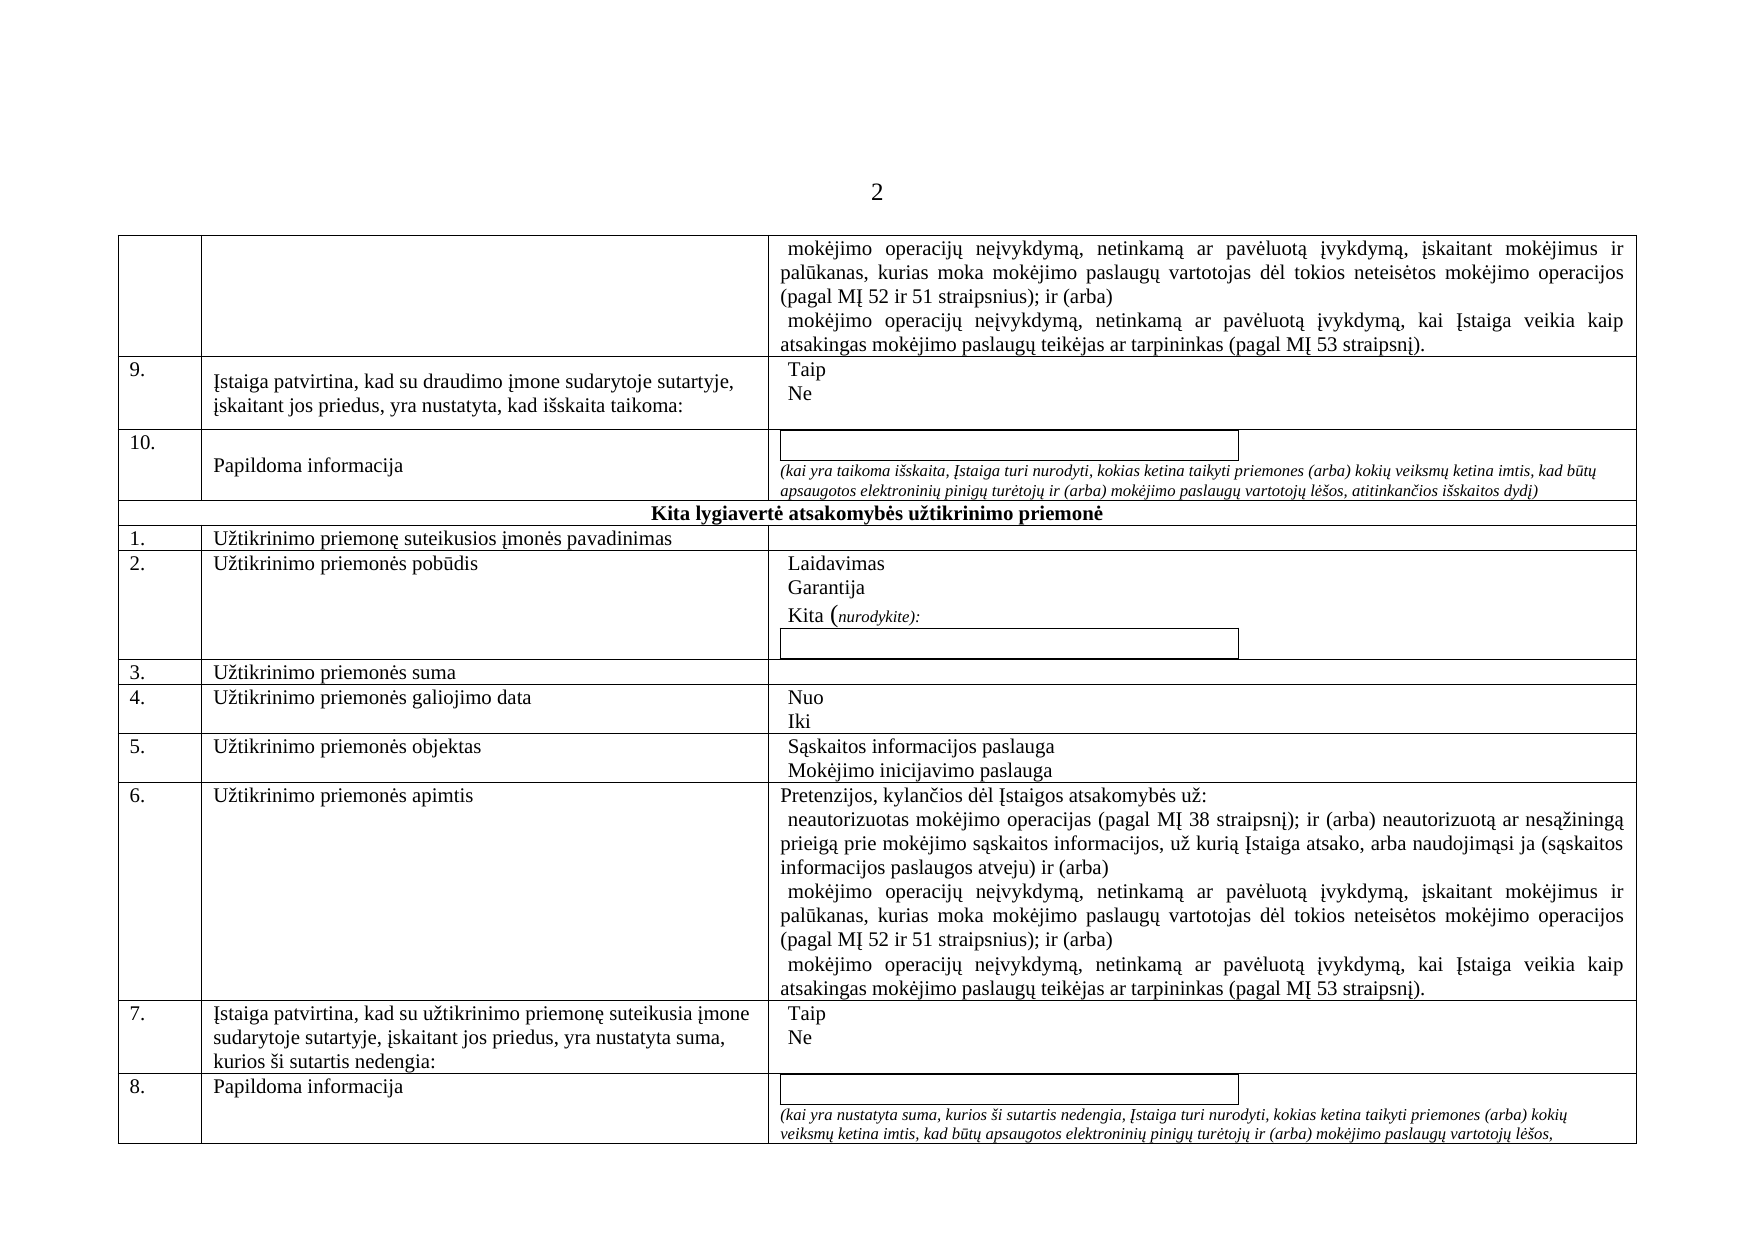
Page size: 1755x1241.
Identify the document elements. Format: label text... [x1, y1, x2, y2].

table_cell 6. [119, 783, 201, 999]
table_cell Taip Ne [769, 1001, 1636, 1073]
table_cell Papildoma informacija [202, 430, 768, 499]
table_cell 3. [119, 660, 201, 684]
table_cell (kai yra taikoma išskaita, Įstaiga turi nurodyti, kokias ketina taikyti priemones (arba) kokių veiksmų ketina imtis, kad būtų apsaugotos elektroninių pinigų turėtojų ir (arba) mokėjimo paslaugų vartotojų lėšos, atitinkančios išskaitos dydį) [769, 430, 1636, 499]
table_cell 4. [119, 685, 201, 733]
table_header [781, 431, 1238, 460]
table_cell Įstaiga patvirtina, kad su draudimo įmone sudarytoje sutartyje, įskaitant jos priedus, yra nustatyta, kad išskaita taikoma: [202, 357, 768, 429]
table_cell [769, 660, 1636, 684]
table_cell Kita lygiavertė atsakomybės užtikrinimo priemonė [119, 501, 1636, 524]
table_cell Įstaiga patvirtina, kad su užtikrinimo priemonę suteikusia įmone sudarytoje sutartyje, įskaitant jos priedus, yra nustatyta suma, kurios ši sutartis nedengia: [202, 1001, 768, 1073]
table_cell Pretenzijos, kylančios dėl Įstaigos atsakomybės už: neautorizuotas mokėjimo operacijas (pagal MĮ 38 straipsnį); ir (arba) neautorizuotą ar nesąžiningą prieigą prie mokėjimo sąskaitos informacijos, už kurią Įstaiga atsako, arba naudojimąsi ja (sąskaitos informacijos paslaugos atveju) ir (arba) mokėjimo operacijų neįvykdymą, netinkamą ar pavėluotą įvykdymą, įskaitant mokėjimus ir palūkanas, kurias moka mokėjimo paslaugų vartotojas dėl tokios neteisėtos mokėjimo operacijos (pagal MĮ 52 ir 51 straipsnius); ir (arba) mokėjimo operacijų neįvykdymą, netinkamą ar pavėluotą įvykdymą, kai Įstaiga veikia kaip atsakingas mokėjimo paslaugų teikėjas ar tarpininkas (pagal MĮ 53 straipsnį). [769, 783, 1636, 999]
table_cell Užtikrinimo priemonę suteikusios įmonės pavadinimas [202, 526, 768, 550]
table_cell 8. [119, 1074, 201, 1143]
table_cell Laidavimas Garantija Kita (nurodykite): [769, 551, 1636, 658]
table_cell Taip Ne [769, 357, 1636, 429]
table_header [781, 629, 1238, 657]
table_cell 9. [119, 357, 201, 429]
table_cell Nuo Iki [769, 685, 1636, 733]
table_header [781, 1075, 1238, 1104]
table_cell 10. [119, 430, 201, 499]
table_cell 1. [119, 526, 201, 550]
table_cell [119, 236, 201, 356]
table_cell mokėjimo operacijų neįvykdymą, netinkamą ar pavėluotą įvykdymą, įskaitant mokėjimus ir palūkanas, kurias moka mokėjimo paslaugų vartotojas dėl tokios neteisėtos mokėjimo operacijos (pagal MĮ 52 ir 51 straipsnius); ir (arba) mokėjimo operacijų neįvykdymą, netinkamą ar pavėluotą įvykdymą, kai Įstaiga veikia kaip atsakingas mokėjimo paslaugų teikėjas ar tarpininkas (pagal MĮ 53 straipsnį). [769, 236, 1636, 356]
table_cell [202, 236, 768, 356]
table_cell [769, 526, 1636, 550]
table_cell 2. [119, 551, 201, 658]
table_cell 7. [119, 1001, 201, 1073]
table_cell (kai yra nustatyta suma, kurios ši sutartis nedengia, Įstaiga turi nurodyti, kokias ketina taikyti priemones (arba) kokių veiksmų ketina imtis, kad būtų apsaugotos elektroninių pinigų turėtojų ir (arba) mokėjimo paslaugų vartotojų lėšos, [769, 1074, 1636, 1143]
table_cell Papildoma informacija [202, 1074, 768, 1143]
table_cell Užtikrinimo priemonės galiojimo data [202, 685, 768, 733]
table_cell Užtikrinimo priemonės suma [202, 660, 768, 684]
table_cell Užtikrinimo priemonės pobūdis [202, 551, 768, 658]
table_cell 5. [119, 734, 201, 782]
table_cell Užtikrinimo priemonės objektas [202, 734, 768, 782]
table_cell Sąskaitos informacijos paslauga Mokėjimo inicijavimo paslauga [769, 734, 1636, 782]
table_cell Užtikrinimo priemonės apimtis [202, 783, 768, 999]
